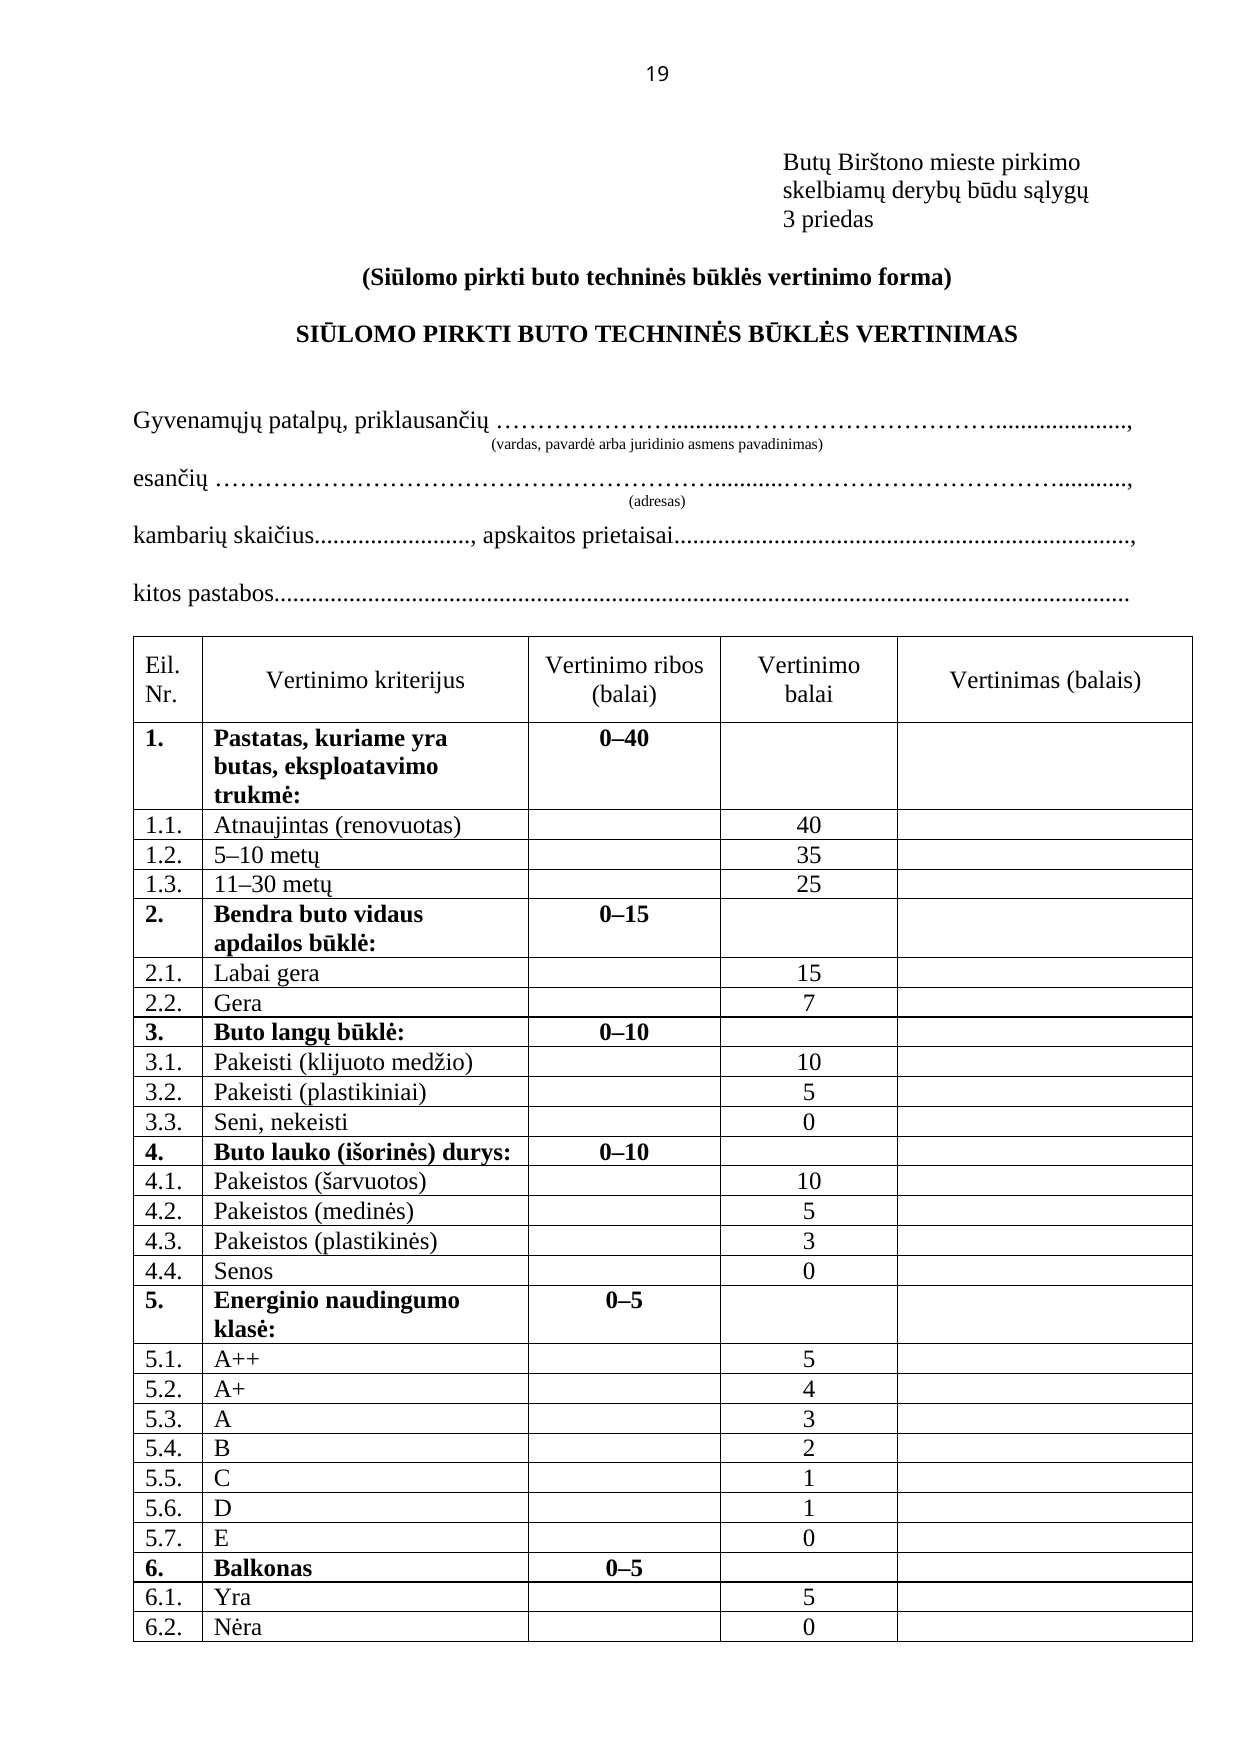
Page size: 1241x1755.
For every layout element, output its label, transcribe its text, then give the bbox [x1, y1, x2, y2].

table_cell 5.2. [134, 1374, 202, 1403]
table_cell 3.3. [134, 1107, 202, 1136]
table_cell [898, 1018, 1192, 1046]
table_cell [898, 1077, 1192, 1106]
table_cell 5.4. [134, 1434, 202, 1462]
table_cell 0 [721, 1523, 897, 1552]
text kitos pastabos......................................................................................................................................... [133, 578, 1181, 607]
table_cell [529, 1107, 720, 1136]
table_header Vertinimo ribos (balai) [529, 637, 720, 722]
table_cell Pakeistos (šarvuotos) [203, 1166, 528, 1195]
table_cell [898, 1166, 1192, 1195]
table_cell [721, 1137, 897, 1165]
text (vardas, pavardė arba juridinio asmens pavadinimas) [133, 434, 1181, 463]
table_cell [898, 1047, 1192, 1076]
table_cell Pakeisti (klijuoto medžio) [203, 1047, 528, 1076]
table_cell Gera [203, 988, 528, 1016]
table_cell Pastatas, kuriame yra butas, eksploatavimo trukmė: [203, 723, 528, 809]
table_cell 1.1. [134, 810, 202, 839]
table_cell 2. [134, 899, 202, 957]
table_cell 4. [134, 1137, 202, 1165]
table_cell [898, 1286, 1192, 1343]
table_cell 5.3. [134, 1404, 202, 1432]
table_cell Pakeistos (medinės) [203, 1196, 528, 1225]
table_cell [898, 1583, 1192, 1611]
text Gyvenamųjų patalpų, priklausančių …………………............…………………………....................., [133, 406, 1181, 434]
table_cell A++ [203, 1344, 528, 1373]
table_cell Nėra [203, 1612, 528, 1641]
table_cell 5 [721, 1583, 897, 1611]
table_cell 1 [721, 1493, 897, 1522]
table_cell [898, 840, 1192, 868]
table_cell 2.1. [134, 958, 202, 987]
table_cell [529, 870, 720, 898]
table_cell Buto lauko (išorinės) durys: [203, 1137, 528, 1165]
table_cell 1. [134, 723, 202, 809]
table_cell [898, 1493, 1192, 1522]
table_cell [529, 958, 720, 987]
table_header Vertinimo kriterijus [203, 637, 528, 722]
table_cell 0–10 [529, 1137, 720, 1165]
table_cell [898, 723, 1192, 809]
text (Siūlomo pirkti buto techninės būklės vertinimo forma) [133, 262, 1181, 291]
table_cell 5.5. [134, 1463, 202, 1492]
table_cell [721, 723, 897, 809]
table_header Vertinimo balai [721, 637, 897, 722]
table_cell [529, 1344, 720, 1373]
table_cell 5. [134, 1286, 202, 1343]
table_cell 6. [134, 1553, 202, 1581]
table_cell [898, 958, 1192, 987]
table_cell 3.2. [134, 1077, 202, 1106]
table_cell [529, 840, 720, 868]
table_cell 5.6. [134, 1493, 202, 1522]
table_cell [529, 810, 720, 839]
table_cell [898, 1226, 1192, 1255]
table_cell B [203, 1434, 528, 1462]
table_cell Seni, nekeisti [203, 1107, 528, 1136]
table_cell 5–10 metų [203, 840, 528, 868]
table_cell Atnaujintas (renovuotas) [203, 810, 528, 839]
table_cell Pakeistos (plastikinės) [203, 1226, 528, 1255]
table_cell 1.3. [134, 870, 202, 898]
table_cell [721, 899, 897, 957]
table_cell E [203, 1523, 528, 1552]
table_cell [898, 810, 1192, 839]
text kambarių skaičius........................., apskaitos prietaisai........................................................................., [133, 521, 1181, 549]
table_cell [529, 1196, 720, 1225]
table_cell [898, 870, 1192, 898]
table_cell [898, 1107, 1192, 1136]
table_cell [898, 1612, 1192, 1641]
table_cell [898, 1434, 1192, 1462]
table_cell [898, 988, 1192, 1016]
table_cell [898, 1256, 1192, 1284]
table_cell [898, 899, 1192, 957]
table_cell A+ [203, 1374, 528, 1403]
table_cell [529, 988, 720, 1016]
table_cell 0 [721, 1107, 897, 1136]
table_cell 4.4. [134, 1256, 202, 1284]
text esančių ……………………………………………………...........……………………………..........., [133, 463, 1181, 492]
table_cell Buto langų būklė: [203, 1018, 528, 1046]
table_cell 10 [721, 1166, 897, 1195]
text SIŪLOMO PIRKTI BUTO TECHNINĖS BŪKLĖS VERTINIMAS [133, 319, 1181, 348]
table_cell [529, 1612, 720, 1641]
table_cell 1 [721, 1463, 897, 1492]
table_cell Senos [203, 1256, 528, 1284]
table_cell 2 [721, 1434, 897, 1462]
table_cell 5 [721, 1196, 897, 1225]
table_cell [529, 1374, 720, 1403]
table_cell 7 [721, 988, 897, 1016]
table_cell 10 [721, 1047, 897, 1076]
table_cell 5.1. [134, 1344, 202, 1373]
text (adresas) [133, 492, 1181, 521]
table_cell 0 [721, 1612, 897, 1641]
table_cell [898, 1523, 1192, 1552]
table_cell 4.3. [134, 1226, 202, 1255]
table_cell D [203, 1493, 528, 1522]
table_cell 35 [721, 840, 897, 868]
text skelbiamų derybų būdu sąlygų [783, 176, 1181, 204]
table_cell [721, 1286, 897, 1343]
table_cell [721, 1018, 897, 1046]
table_cell A [203, 1404, 528, 1432]
table_cell [529, 1256, 720, 1284]
table_cell 40 [721, 810, 897, 839]
table_cell 3 [721, 1226, 897, 1255]
table_cell [529, 1583, 720, 1611]
table_cell [898, 1404, 1192, 1432]
table_cell 4.1. [134, 1166, 202, 1195]
table_cell Yra [203, 1583, 528, 1611]
table_cell 11–30 metų [203, 870, 528, 898]
table_cell [898, 1374, 1192, 1403]
table_cell [898, 1137, 1192, 1165]
table_cell 5.7. [134, 1523, 202, 1552]
table_header Vertinimas (balais) [898, 637, 1192, 722]
table_cell 5 [721, 1344, 897, 1373]
table_cell 3.1. [134, 1047, 202, 1076]
table_cell 0–10 [529, 1018, 720, 1046]
table_cell 0–5 [529, 1286, 720, 1343]
table_cell 0–40 [529, 723, 720, 809]
table_cell [529, 1493, 720, 1522]
table_cell Pakeisti (plastikiniai) [203, 1077, 528, 1106]
table_header Eil. Nr. [134, 637, 202, 722]
text 3 priedas [783, 204, 1181, 233]
table_cell [721, 1553, 897, 1581]
table_cell 4.2. [134, 1196, 202, 1225]
table_cell 0–5 [529, 1553, 720, 1581]
table_cell [529, 1434, 720, 1462]
table_cell [529, 1523, 720, 1552]
table_cell [529, 1047, 720, 1076]
table_cell [898, 1463, 1192, 1492]
table_cell [898, 1196, 1192, 1225]
table_cell [529, 1166, 720, 1195]
table_cell Energinio naudingumo klasė: [203, 1286, 528, 1343]
table_cell [529, 1404, 720, 1432]
table_cell [529, 1463, 720, 1492]
table_cell [529, 1077, 720, 1106]
table_cell 0–15 [529, 899, 720, 957]
table_cell 6.2. [134, 1612, 202, 1641]
table_cell 2.2. [134, 988, 202, 1016]
table_cell 25 [721, 870, 897, 898]
table_cell Bendra buto vidaus apdailos būklė: [203, 899, 528, 957]
table_cell Balkonas [203, 1553, 528, 1581]
table_cell Labai gera [203, 958, 528, 987]
text Butų Birštono mieste pirkimo [783, 147, 1181, 176]
table_cell C [203, 1463, 528, 1492]
table_cell 1.2. [134, 840, 202, 868]
table_cell [529, 1226, 720, 1255]
table_cell 4 [721, 1374, 897, 1403]
table_cell 5 [721, 1077, 897, 1106]
table_cell 6.1. [134, 1583, 202, 1611]
table_cell [898, 1344, 1192, 1373]
table_cell [898, 1553, 1192, 1581]
table_cell 15 [721, 958, 897, 987]
table_cell 3. [134, 1018, 202, 1046]
table_cell 0 [721, 1256, 897, 1284]
table_cell 3 [721, 1404, 897, 1432]
